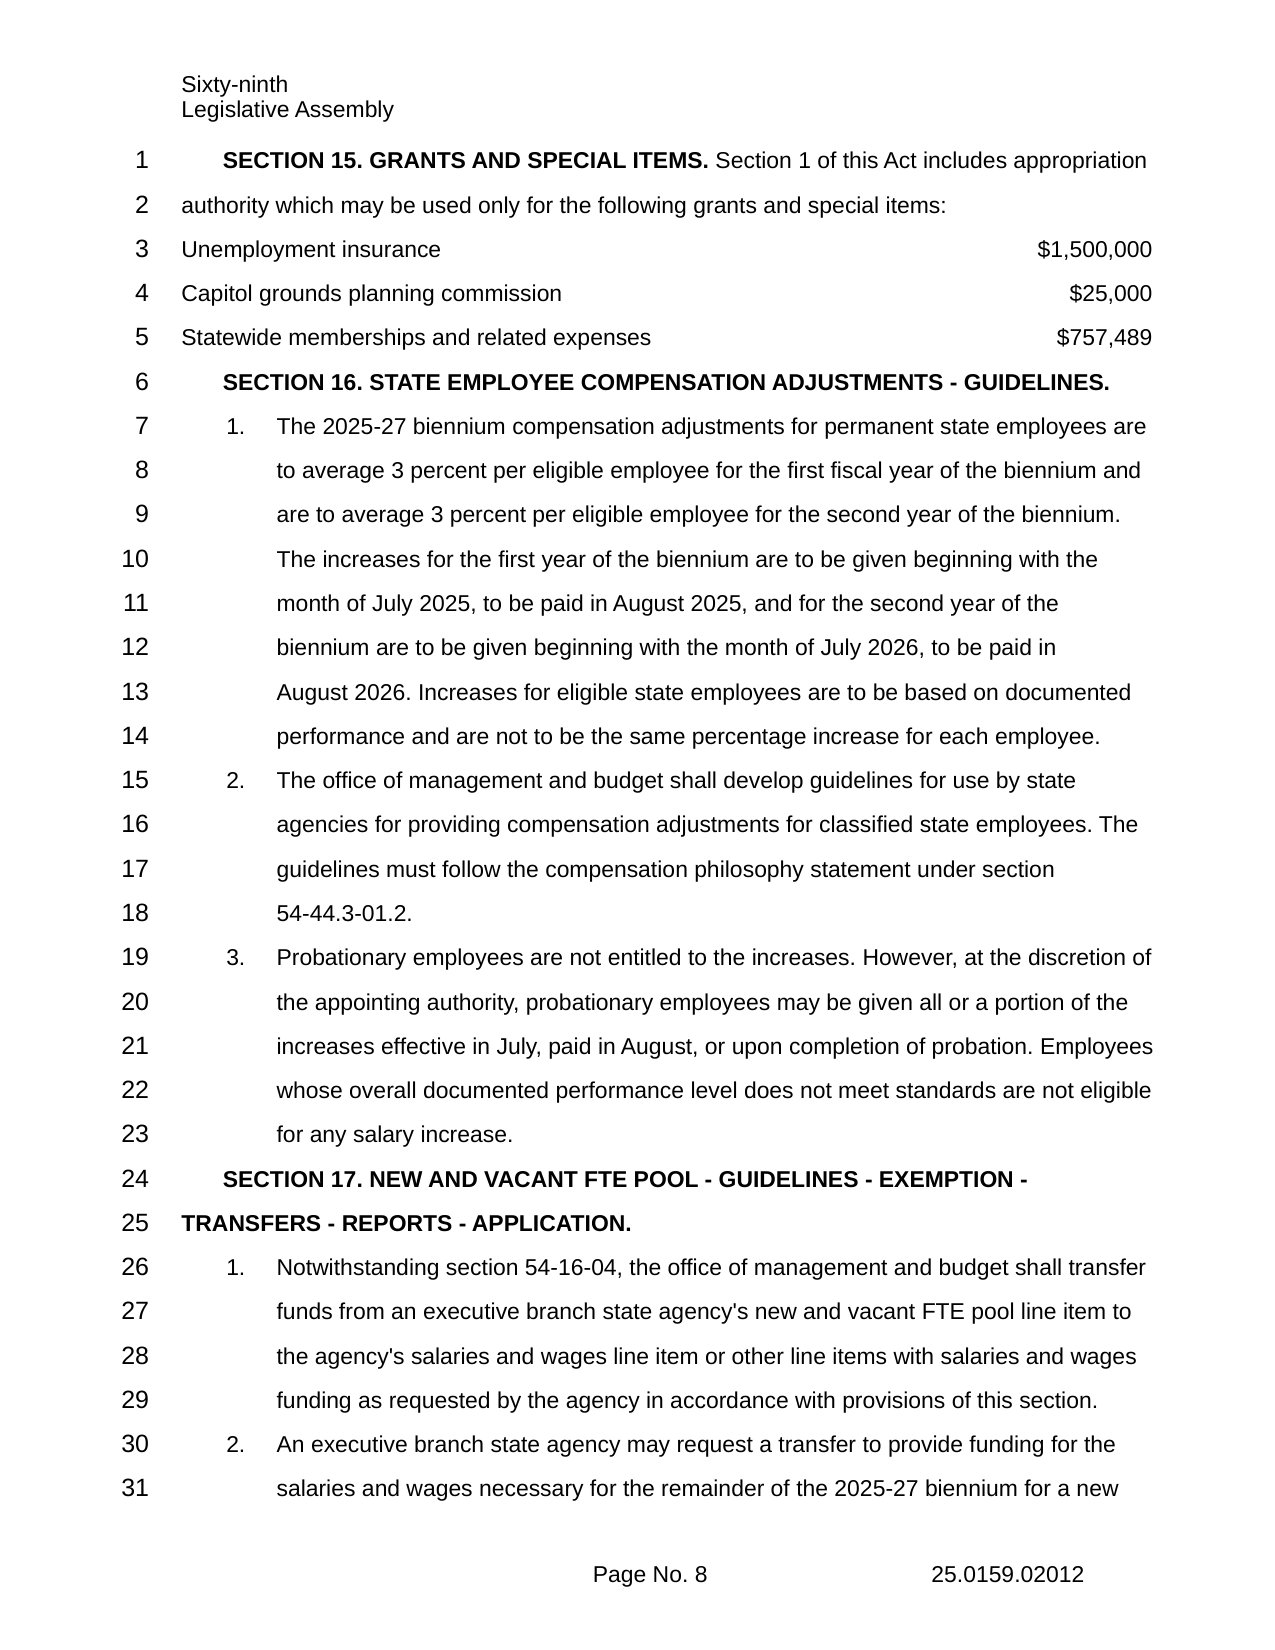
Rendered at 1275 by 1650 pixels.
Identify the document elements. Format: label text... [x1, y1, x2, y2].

text 2. The office of management and budget shall develop guidelines for use by state agencies for providing compensation adjustments for classified state employees. The guidelines must follow the compensation philosophy statement under section 54‑44.3‑01.2. [181, 753, 1154, 930]
text 1. Notwithstanding section 54‑16‑04, the office of management and budget shall transfer funds from an executive branch state agency's new and vacant FTE pool line item to the agency's salaries and wages line item or other line items with salaries and wages funding as requested by the agency in accordance with provisions of this section. [181, 1240, 1154, 1417]
text Unemployment insurance $1,500,000 Capitol grounds planning commission $25,000 Statewide memberships and related expenses $757,489 [181, 222, 1154, 355]
text 1. The 2025‑27 biennium compensation adjustments for permanent state employees are to average 3 percent per eligible employee for the first fiscal year of the biennium and are to average 3 percent per eligible employee for the second year of the biennium. The increases for the first year of the biennium are to be given beginning with the month of July 2025, to be paid in August 2025, and for the second year of the biennium are to be given beginning with the month of July 2026, to be paid in August 2026. Increases for eligible state employees are to be based on documented performance and are not to be the same percentage increase for each employee. [181, 399, 1154, 753]
text SECTION 15. GRANTS AND SPECIAL ITEMS. Section 1 of this Act includes appropriation authority which may be used only for the following grants and special items: [181, 133, 1154, 222]
text SECTION 16. STATE EMPLOYEE COMPENSATION ADJUSTMENTS - GUIDELINES. [181, 355, 1154, 399]
text SECTION 17. NEW AND VACANT FTE POOL - GUIDELINES - EXEMPTION - TRANSFERS - REPORTS - APPLICATION. [181, 1152, 1154, 1240]
text 2. An executive branch state agency may request a transfer to provide funding for the salaries and wages necessary for the remainder of the 2025‑27 biennium for a new [181, 1417, 1154, 1506]
text 3. Probationary employees are not entitled to the increases. However, at the discretion of the appointing authority, probationary employees may be given all or a portion of the increases effective in July, paid in August, or upon completion of probation. Employees whose overall documented performance level does not meet standards are not eligible for any salary increase. [181, 930, 1154, 1152]
